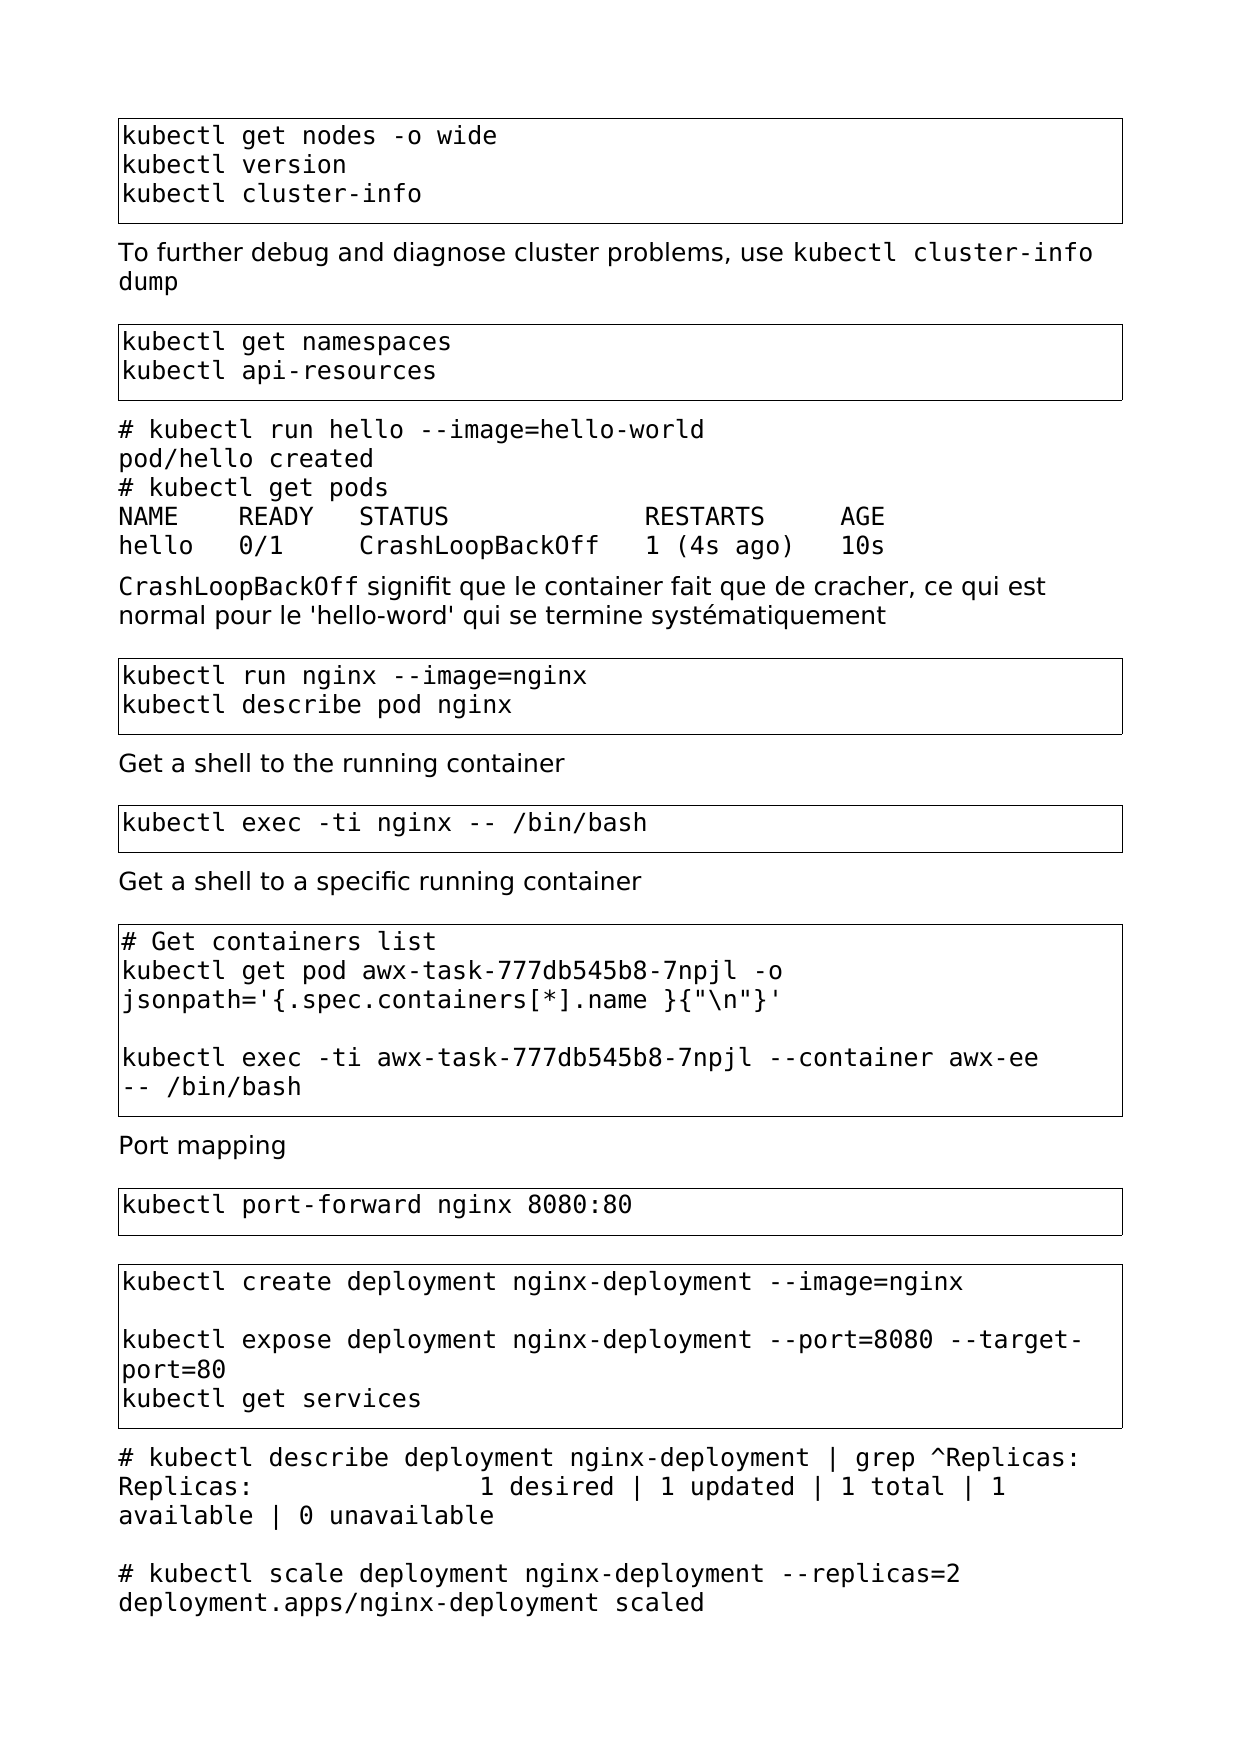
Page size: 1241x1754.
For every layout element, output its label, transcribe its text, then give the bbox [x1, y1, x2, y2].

text To further debug and diagnose cluster problems, use kubectl cluster-info dump [118, 238, 1122, 297]
table_header kubectl get namespaces kubectl api-resources [119, 325, 1122, 400]
table_header kubectl port-forward nginx 8080:80 [119, 1189, 1122, 1234]
table_header kubectl create deployment nginx-deployment --image=nginx kubectl expose deployment nginx-deployment --port=8080 --target-port=80 kubectl get services [119, 1265, 1122, 1428]
table_header kubectl exec -ti nginx -- /bin/bash [119, 806, 1122, 852]
table_header kubectl get nodes -o wide kubectl version kubectl cluster-info [119, 119, 1122, 223]
text # kubectl describe deployment nginx-deployment | grep ^Replicas: Replicas: 1 desired | 1 updated | 1 total | 1 available | 0 unavailable # kubectl scale deployment nginx-deployment --replicas=2 deployment.apps/nginx-deployment scaled [118, 1443, 1122, 1618]
text Get a shell to a specific running container [118, 867, 1122, 896]
table_header kubectl run nginx --image=nginx kubectl describe pod nginx [119, 659, 1122, 734]
text # kubectl run hello --image=hello-world pod/hello created # kubectl get pods NAME READY STATUS RESTARTS AGE hello 0/1 CrashLoopBackOff 1 (4s ago) 10s [118, 415, 1122, 561]
table_header # Get containers list kubectl get pod awx-task-777db545b8-7npjl -o jsonpath='{.spec.containers[*].name }{"\n"}' kubectl exec -ti awx-task-777db545b8-7npjl --container awx-ee -- /bin/bash [119, 925, 1122, 1116]
text Port mapping [118, 1131, 1122, 1160]
text Get a shell to the running container [118, 749, 1122, 778]
text CrashLoopBackOff signifit que le container fait que de cracher, ce qui est normal pour le 'hello-word' qui se termine systématiquement [118, 572, 1122, 631]
